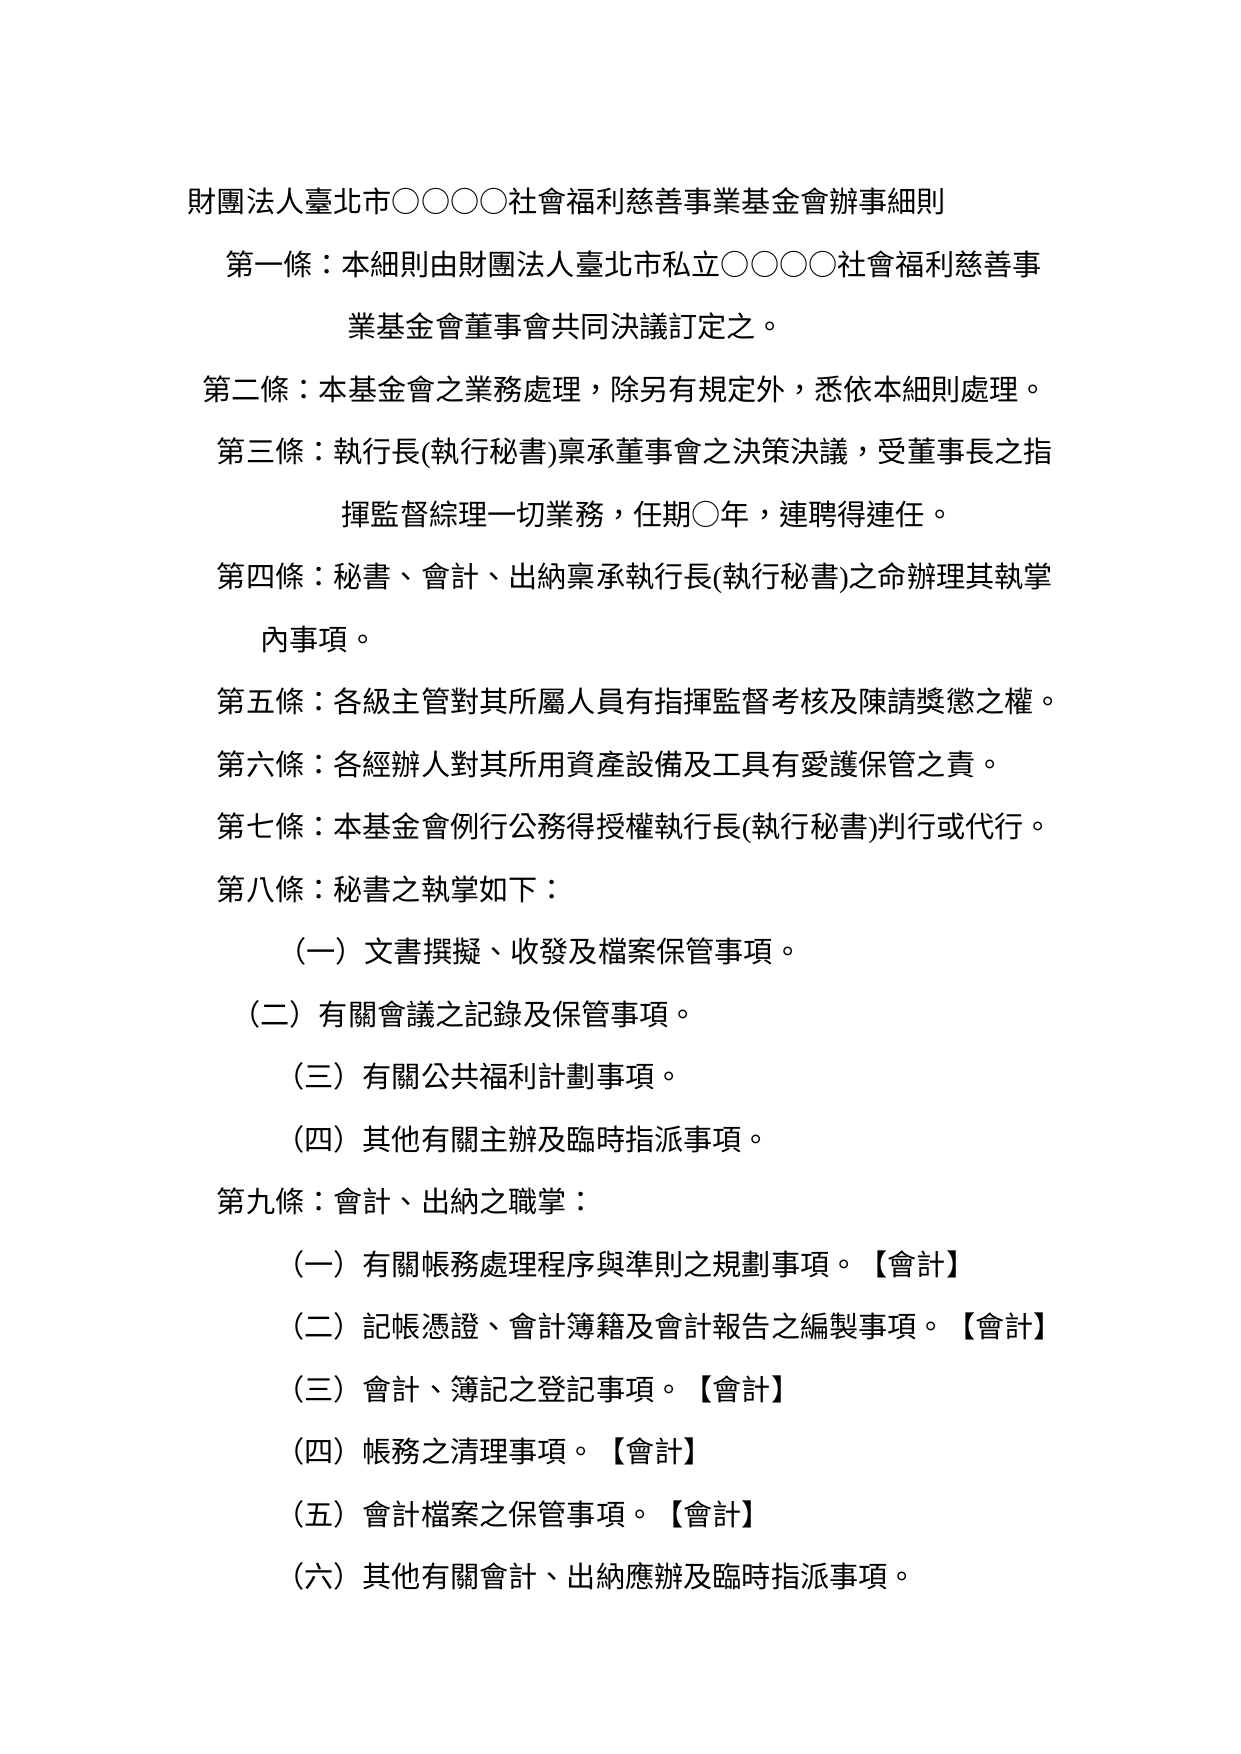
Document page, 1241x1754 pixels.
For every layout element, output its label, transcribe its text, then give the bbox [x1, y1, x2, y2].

text （五）會計檔案之保管事項。【會計】 [187, 1471, 1063, 1533]
text （三）有關公共福利計劃事項。 [187, 1033, 1063, 1096]
text （三）會計、簿記之登記事項。【會計】 [187, 1346, 1063, 1408]
text 第八條：秘書之執掌如下： [187, 846, 1063, 908]
text 第六條：各經辦人對其所用資產設備及工具有愛護保管之責。 [187, 721, 1063, 783]
text （一）文書撰擬、收發及檔案保管事項。 [262, 908, 1063, 971]
text （四）帳務之清理事項。【會計】 [187, 1408, 1063, 1471]
text （四）其他有關主辦及臨時指派事項。 [187, 1096, 1063, 1158]
text 第一條：本細則由財團法人臺北市私立○○○○社會福利慈善事業基金會董事會共同決議訂定之。 [225, 221, 1063, 346]
text 第三條：執行長(執行秘書)稟承董事會之決策決議，受董事長之指揮監督綜理一切業務，任期○年，連聘得連任。 [187, 408, 1063, 533]
text 第二條：本基金會之業務處理，除另有規定外，悉依本細則處理。 [187, 346, 1063, 408]
text （一）有關帳務處理程序與準則之規劃事項。【會計】 [187, 1221, 1063, 1283]
text （二）有關會議之記錄及保管事項。 [187, 971, 1063, 1033]
text 第九條：會計、出納之職掌： [187, 1158, 1063, 1221]
text （二）記帳憑證、會計簿籍及會計報告之編製事項。【會計】 [187, 1283, 1063, 1346]
text （六）其他有關會計、出納應辦及臨時指派事項。 [187, 1533, 1063, 1596]
text 內事項。 [187, 596, 1063, 658]
text 第五條：各級主管對其所屬人員有指揮監督考核及陳請獎懲之權。 [187, 658, 1063, 721]
text 財團法人臺北市○○○○社會福利慈善事業基金會辦事細則 [187, 158, 1063, 221]
text 第七條：本基金會例行公務得授權執行長(執行秘書)判行或代行。 [187, 783, 1063, 846]
text 第四條：秘書、會計、出納稟承執行長(執行秘書)之命辦理其執掌 [187, 533, 1063, 596]
